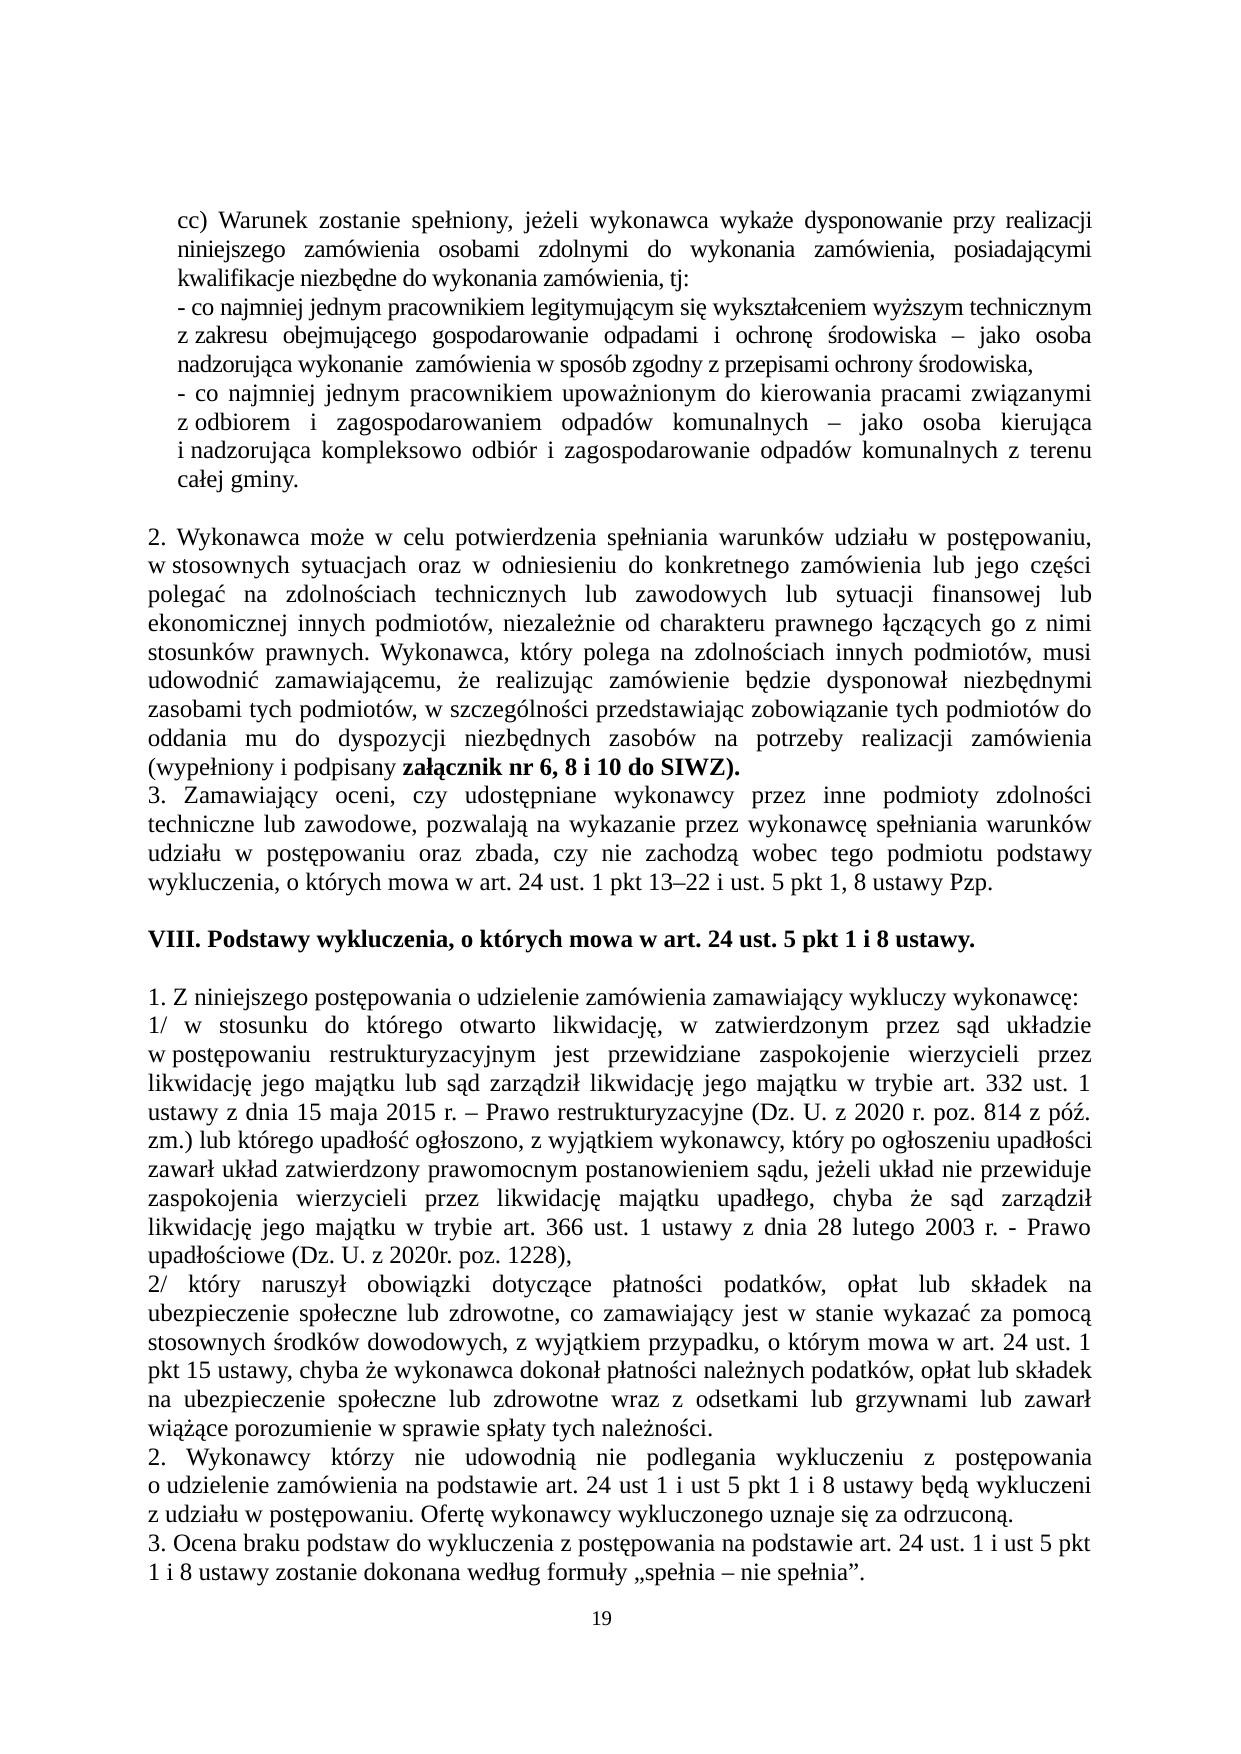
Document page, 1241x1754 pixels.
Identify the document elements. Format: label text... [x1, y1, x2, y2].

text 2. Wykonawcy którzy nie udowodnią nie podlegania wykluczeniu z postępowania o udzielenie zamówienia na podstawie art. 24 ust 1 i ust 5 pkt 1 i 8 ustawy będą wykluczeni z udziału w postępowaniu. Ofertę wykonawcy wykluczonego uznaje się za odrzuconą. [148, 1442, 1093, 1528]
text 1. Z niniejszego postępowania o udzielenie zamówienia zamawiający wykluczy wykonawcę: [148, 982, 1093, 1011]
text 3. Zamawiający oceni, czy udostępniane wykonawcy przez inne podmioty zdolności techniczne lub zawodowe, pozwalają na wykazanie przez wykonawcę spełniania warunków udziału w postępowaniu oraz zbada, czy nie zachodzą wobec tego podmiotu podstawy wykluczenia, o których mowa w art. 24 ust. 1 pkt 13–22 i ust. 5 pkt 1, 8 ustawy Pzp. [148, 781, 1093, 896]
text VIII. Podstawy wykluczenia, o których mowa w art. 24 ust. 5 pkt 1 i 8 ustawy. [148, 924, 1093, 953]
text - co najmniej jednym pracownikiem upoważnionym do kierowania pracami związanymi z odbiorem i zagospodarowaniem odpadów komunalnych – jako osoba kierująca i nadzorująca kompleksowo odbiór i zagospodarowanie odpadów komunalnych z terenu całej gminy. [177, 378, 1093, 493]
text - co najmniej jednym pracownikiem legitymującym się wykształceniem wyższym technicznym z zakresu obejmującego gospodarowanie odpadami i ochronę środowiska – jako osoba nadzorująca wykonanie zamówienia w sposób zgodny z przepisami ochrony środowiska, [177, 292, 1093, 378]
text 2. Wykonawca może w celu potwierdzenia spełniania warunków udziału w postępowaniu, w stosownych sytuacjach oraz w odniesieniu do konkretnego zamówienia lub jego części polegać na zdolnościach technicznych lub zawodowych lub sytuacji finansowej lub ekonomicznej innych podmiotów, niezależnie od charakteru prawnego łączących go z nimi stosunków prawnych. Wykonawca, który polega na zdolnościach innych podmiotów, musi udowodnić zamawiającemu, że realizując zamówienie będzie dysponował niezbędnymi zasobami tych podmiotów, w szczególności przedstawiając zobowiązanie tych podmiotów do oddania mu do dyspozycji niezbędnych zasobów na potrzeby realizacji zamówienia (wypełniony i podpisany załącznik nr 6, 8 i 10 do SIWZ). [148, 522, 1093, 781]
text 3. Ocena braku podstaw do wykluczenia z postępowania na podstawie art. 24 ust. 1 i ust 5 pkt 1 i 8 ustawy zostanie dokonana według formuły „spełnia – nie spełnia”. [148, 1528, 1093, 1586]
text cc) Warunek zostanie spełniony, jeżeli wykonawca wykaże dysponowanie przy realizacji niniejszego zamówienia osobami zdolnymi do wykonania zamówienia, posiadającymi kwalifikacje niezbędne do wykonania zamówienia, tj: [177, 206, 1093, 292]
text 2/ który naruszył obowiązki dotyczące płatności podatków, opłat lub składek na ubezpieczenie społeczne lub zdrowotne, co zamawiający jest w stanie wykazać za pomocą stosownych środków dowodowych, z wyjątkiem przypadku, o którym mowa w art. 24 ust. 1 pkt 15 ustawy, chyba że wykonawca dokonał płatności należnych podatków, opłat lub składek na ubezpieczenie społeczne lub zdrowotne wraz z odsetkami lub grzywnami lub zawarł wiążące porozumienie w sprawie spłaty tych należności. [148, 1269, 1093, 1442]
text 1/ w stosunku do którego otwarto likwidację, w zatwierdzonym przez sąd układzie w postępowaniu restrukturyzacyjnym jest przewidziane zaspokojenie wierzycieli przez likwidację jego majątku lub sąd zarządził likwidację jego majątku w trybie art. 332 ust. 1 ustawy z dnia 15 maja 2015 r. – Prawo restrukturyzacyjne (Dz. U. z 2020 r. poz. 814 z póź. zm.) lub którego upadłość ogłoszono, z wyjątkiem wykonawcy, który po ogłoszeniu upadłości zawarł układ zatwierdzony prawomocnym postanowieniem sądu, jeżeli układ nie przewiduje zaspokojenia wierzycieli przez likwidację majątku upadłego, chyba że sąd zarządził likwidację jego majątku w trybie art. 366 ust. 1 ustawy z dnia 28 lutego 2003 r. - Prawo upadłościowe (Dz. U. z 2020r. poz. 1228), [148, 1011, 1093, 1269]
